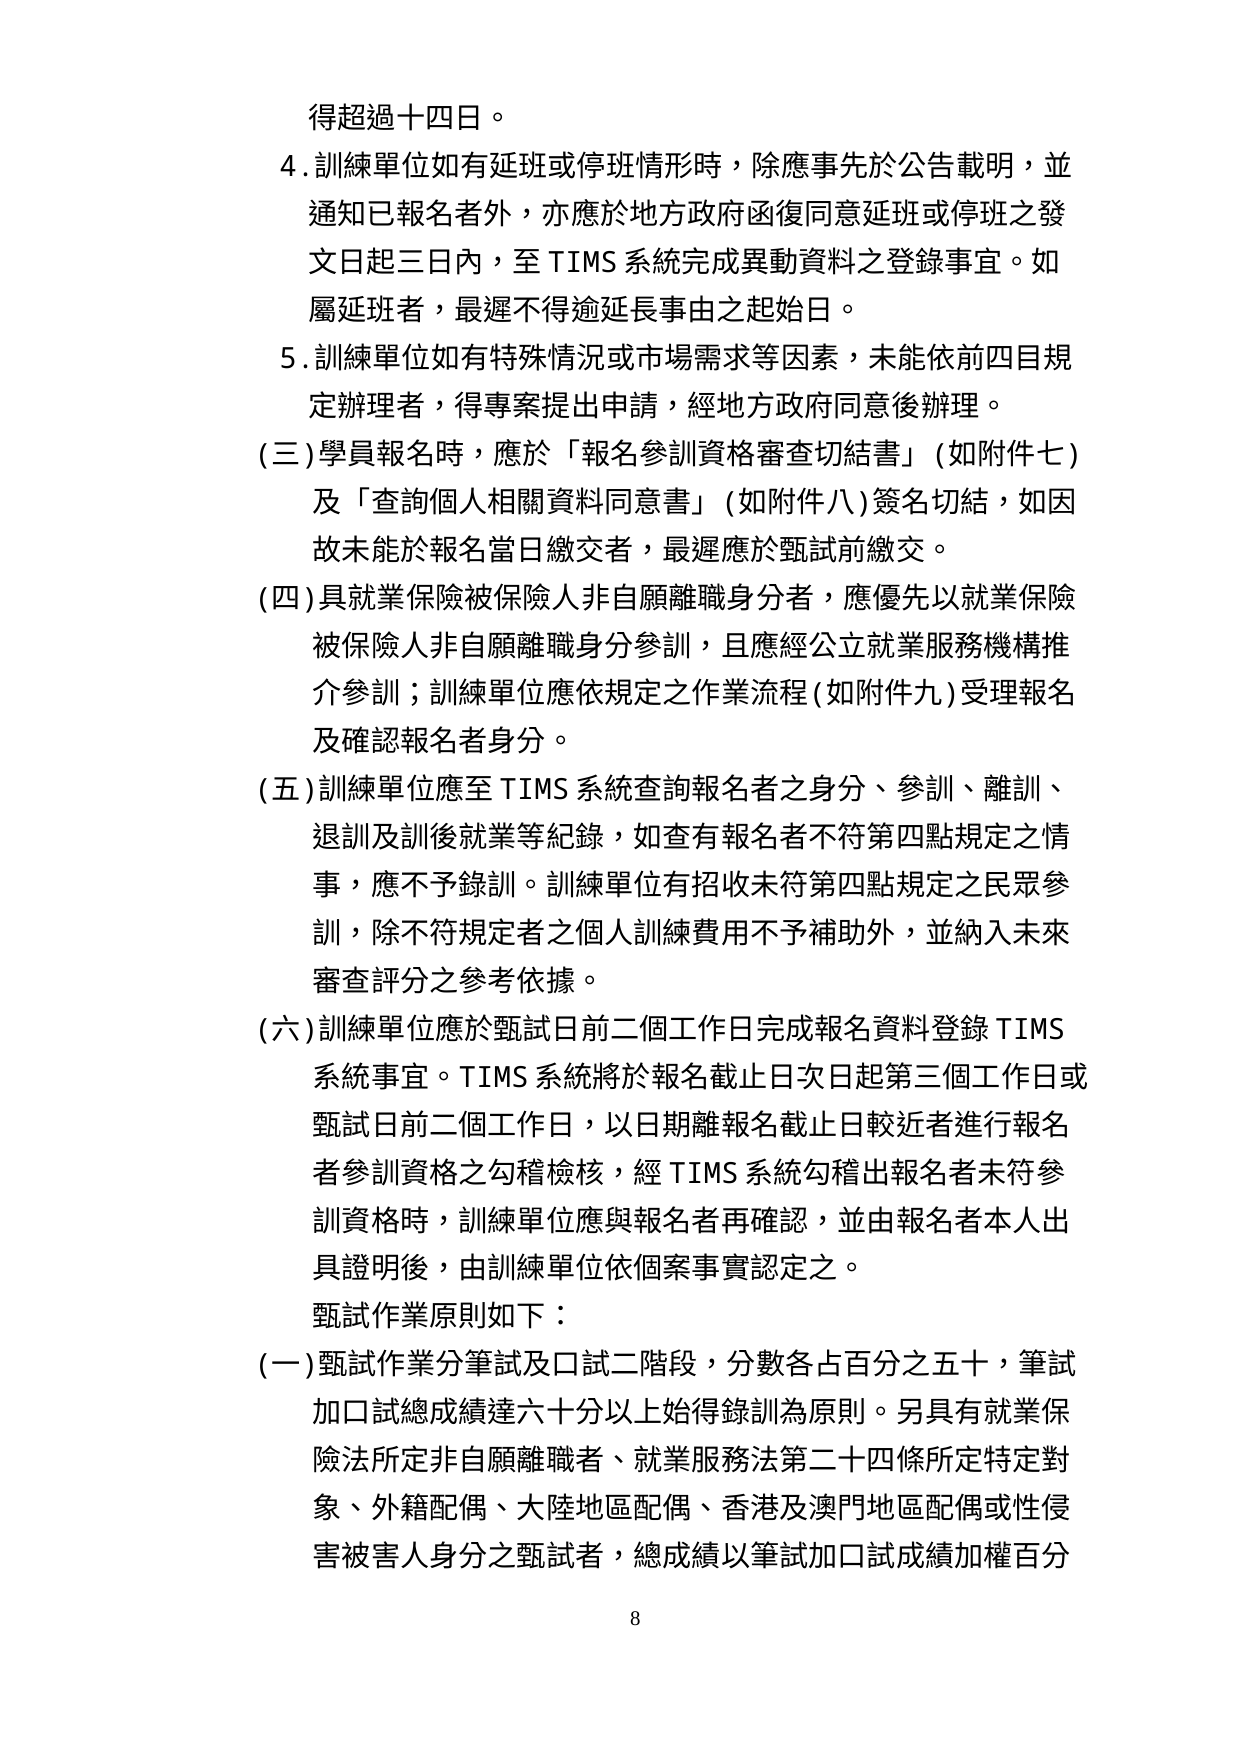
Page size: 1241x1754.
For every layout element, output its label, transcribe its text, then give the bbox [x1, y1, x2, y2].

table_cell 得超過十四日。 4.訓練單位如有延班或停班情形時，除應事先於公告載明，並通知已報名者外，亦應於地方政府函復同意延班或停班之發文日起三日內，至TIMS系統完成異動資料之登錄事宜。如屬延班者，最遲不得逾延長事由之起始日。 5.訓練單位如有特殊情況或市場需求等因素，未能依前四目規定辦理者，得專案提出申請，經地方政府同意後辦理。 (三)學員報名時，應於「報名參訓資格審查切結書」(如附件七)及「查詢個人相關資料同意書」(如附件八)簽名切結，如因故未能於報名當日繳交者，最遲應於甄試前繳交。 (四)具就業保險被保險人非自願離職身分者，應優先以就業保險被保險人非自願離職身分參訓，且應經公立就業服務機構推介參訓；訓練單位應依規定之作業流程(如附件九)受理報名及確認報名者身分。 (五)訓練單位應至TIMS系統查詢報名者之身分、參訓、離訓、退訓及訓後就業等紀錄，如查有報名者不符第四點規定之情事，應不予錄訓。訓練單位有招收未符第四點規定之民眾參訓，除不符規定者之個人訓練費用不予補助外，並納入未來審查評分之參考依據。 (六)訓練單位應於甄試日前二個工作日完成報名資料登錄TIMS系統事宜。TIMS系統將於報名截止日次日起第三個工作日或甄試日前二個工作日，以日期離報名截止日較近者進行報名者參訓資格之勾稽檢核，經TIMS系統勾稽出報名者未符參訓資格時，訓練單位應與報名者再確認，並由報名者本人出具證明後，由訓練單位依個案事實認定之。 甄試作業原則如下： (一)甄試作業分筆試及口試二階段，分數各占百分之五十，筆試加口試總成績達六十分以上始得錄訓為原則。另具有就業保險法所定非自願離職者、就業服務法第二十四條所定特定對象、外籍配偶、大陸地區配偶、香港及澳門地區配偶或性侵害被害人身分之甄試者，總成績以筆試加口試成績加權百分 [176, 91, 1092, 1576]
